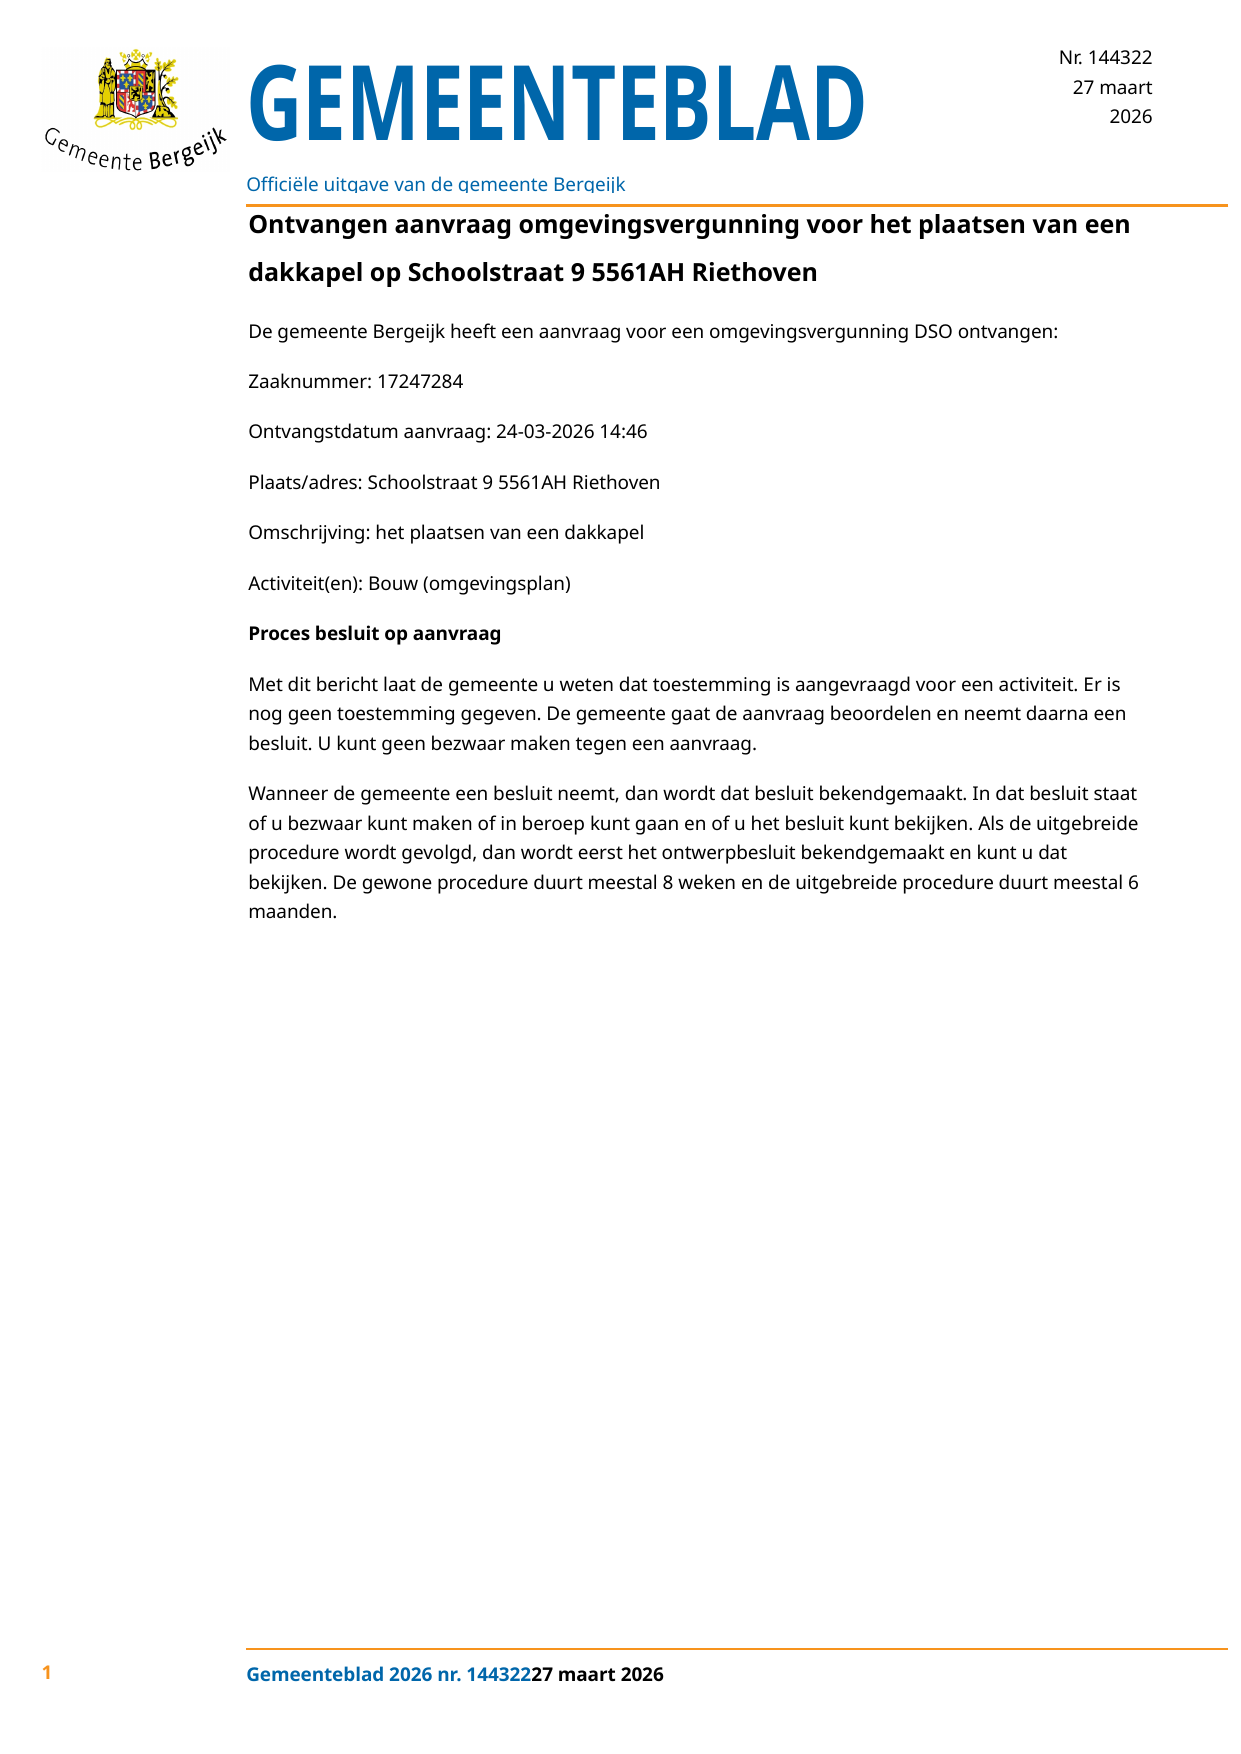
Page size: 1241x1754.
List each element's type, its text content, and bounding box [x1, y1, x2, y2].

text Wanneer de gemeente een besluit neemt, dan wordt dat besluit bekendgemaakt. In dat besluit staat of u bezwaar kunt maken of in beroep kunt gaan en of u het besluit kunt bekijken. Als de uitgebreide procedure wordt gevolgd, dan wordt eerst het ontwerpbesluit bekendgemaakt en kunt u dat bekijken. De gewone procedure duurt meestal 8 weken en de uitgebreide procedure duurt meestal 6 maanden. [248, 780, 1152, 924]
text De gemeente Bergeijk heeft een aanvraag voor een omgevingsvergunning DSO ontvangen: [248, 318, 1152, 344]
text Ontvangstdatum aanvraag: 24-03-2026 14:46 [248, 419, 1152, 444]
text Zaaknummer: 17247284 [248, 368, 1152, 394]
text Plaats/adres: Schoolstraat 9 5561AH Riethoven [248, 469, 1152, 495]
text Proces besluit op aanvraag [248, 620, 1152, 646]
picture [41, 47, 231, 172]
text Ontvangen aanvraag omgevingsvergunning voor het plaatsen van een dakkapel op Schoolstraat 9 5561AH Riethoven [248, 207, 1152, 288]
text Omschrijving: het plaatsen van een dakkapel [248, 519, 1152, 545]
text Met dit bericht laat de gemeente u weten dat toestemming is aangevraagd voor een activiteit. Er is nog geen toestemming gegeven. De gemeente gaat de aanvraag beoordelen en neemt daarna een besluit. U kunt geen bezwaar maken tegen een aanvraag. [248, 671, 1152, 756]
text Activiteit(en): Bouw (omgevingsplan) [248, 570, 1152, 596]
